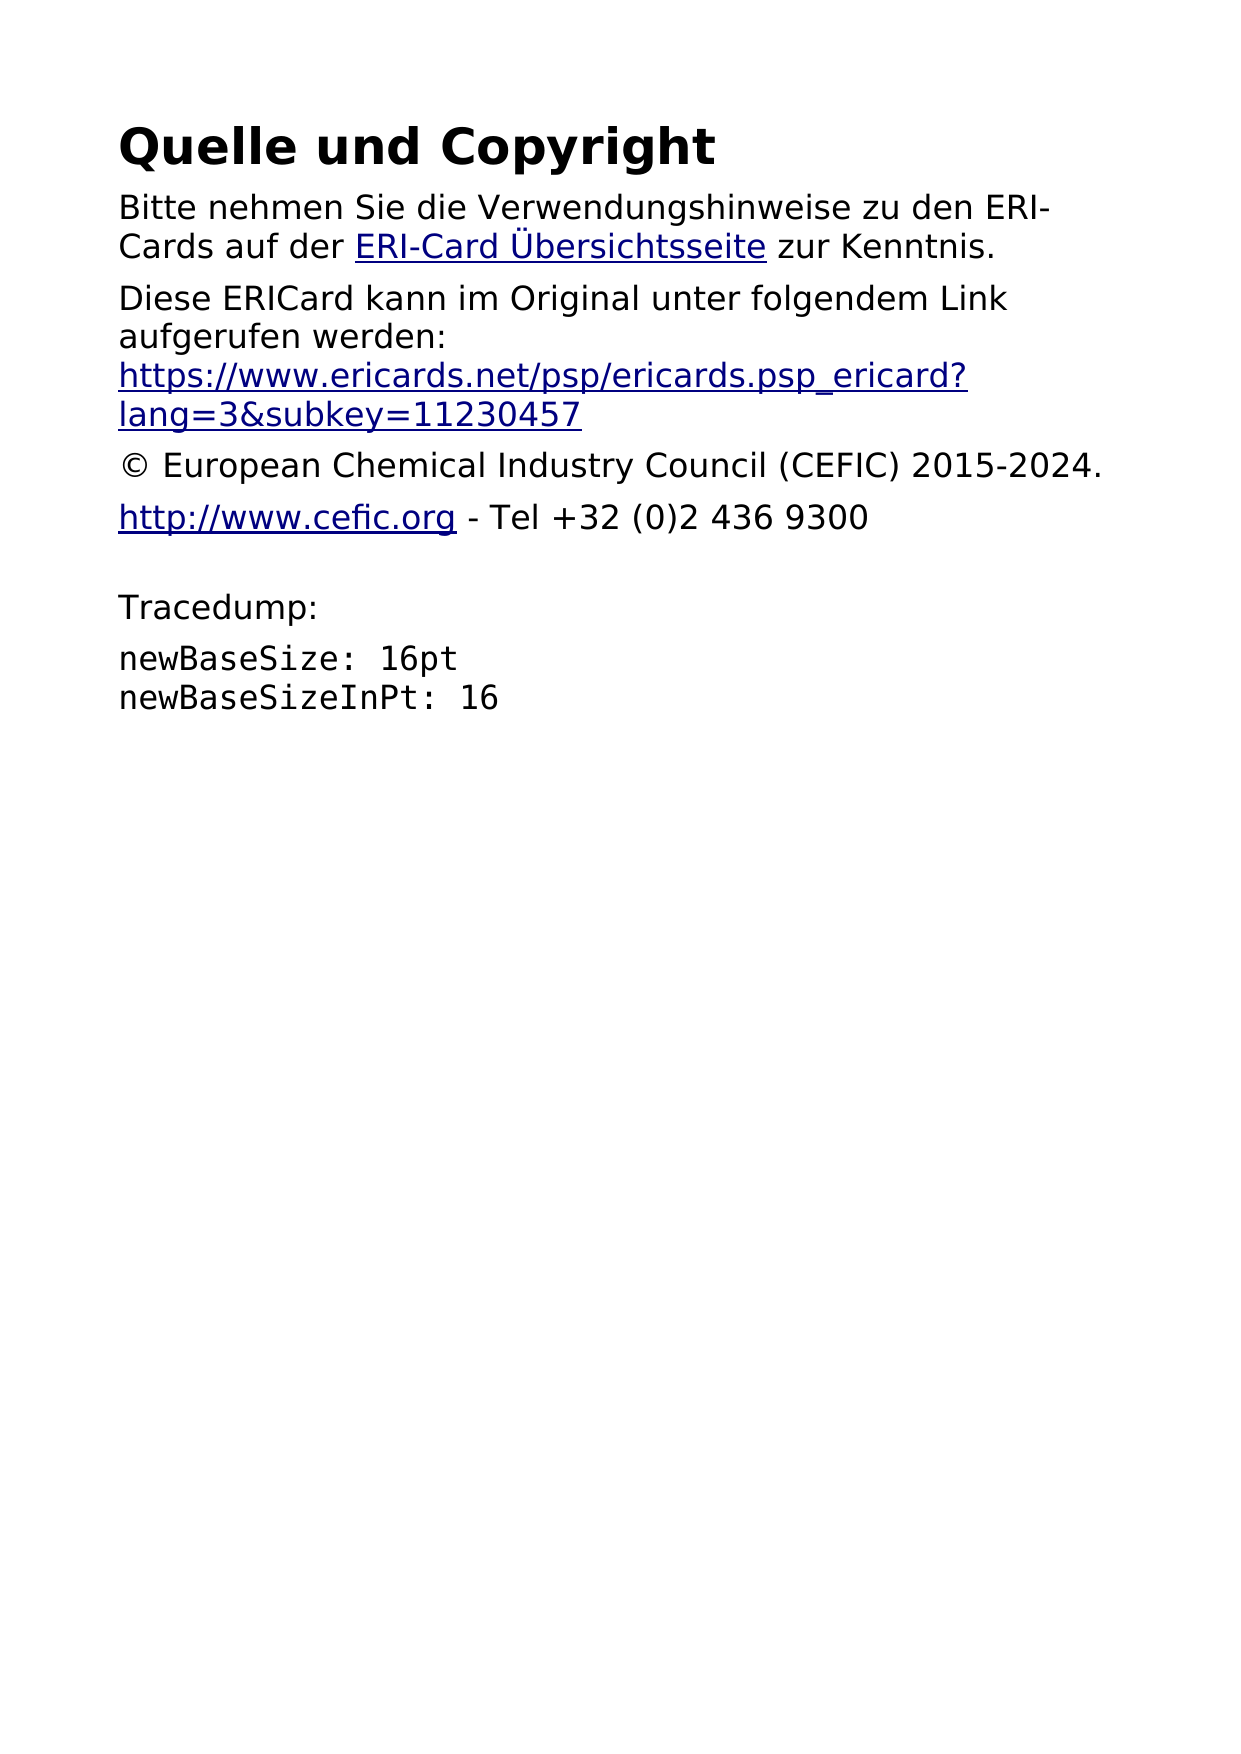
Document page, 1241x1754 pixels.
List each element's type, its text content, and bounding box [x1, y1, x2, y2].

text newBaseSize: 16pt newBaseSizeInPt: 16 [118, 640, 1122, 718]
text Diese ERICard kann im Original unter folgendem Link aufgerufen werden: https://www.ericards.net/psp/ericards.psp_ericard?lang=3&subkey=11230457 [118, 279, 1122, 434]
subtitle Quelle und Copyright [118, 118, 1122, 176]
text http://www.cefic.org - Tel +32 (0)2 436 9300 [118, 498, 1122, 537]
text © European Chemical Industry Council (CEFIC) 2015-2024. [118, 447, 1122, 486]
text Tracedump: [118, 550, 1122, 627]
text Bitte nehmen Sie die Verwendungshinweise zu den ERI-Cards auf der ERI-Card Übersichtsseite zur Kenntnis. [118, 189, 1122, 267]
